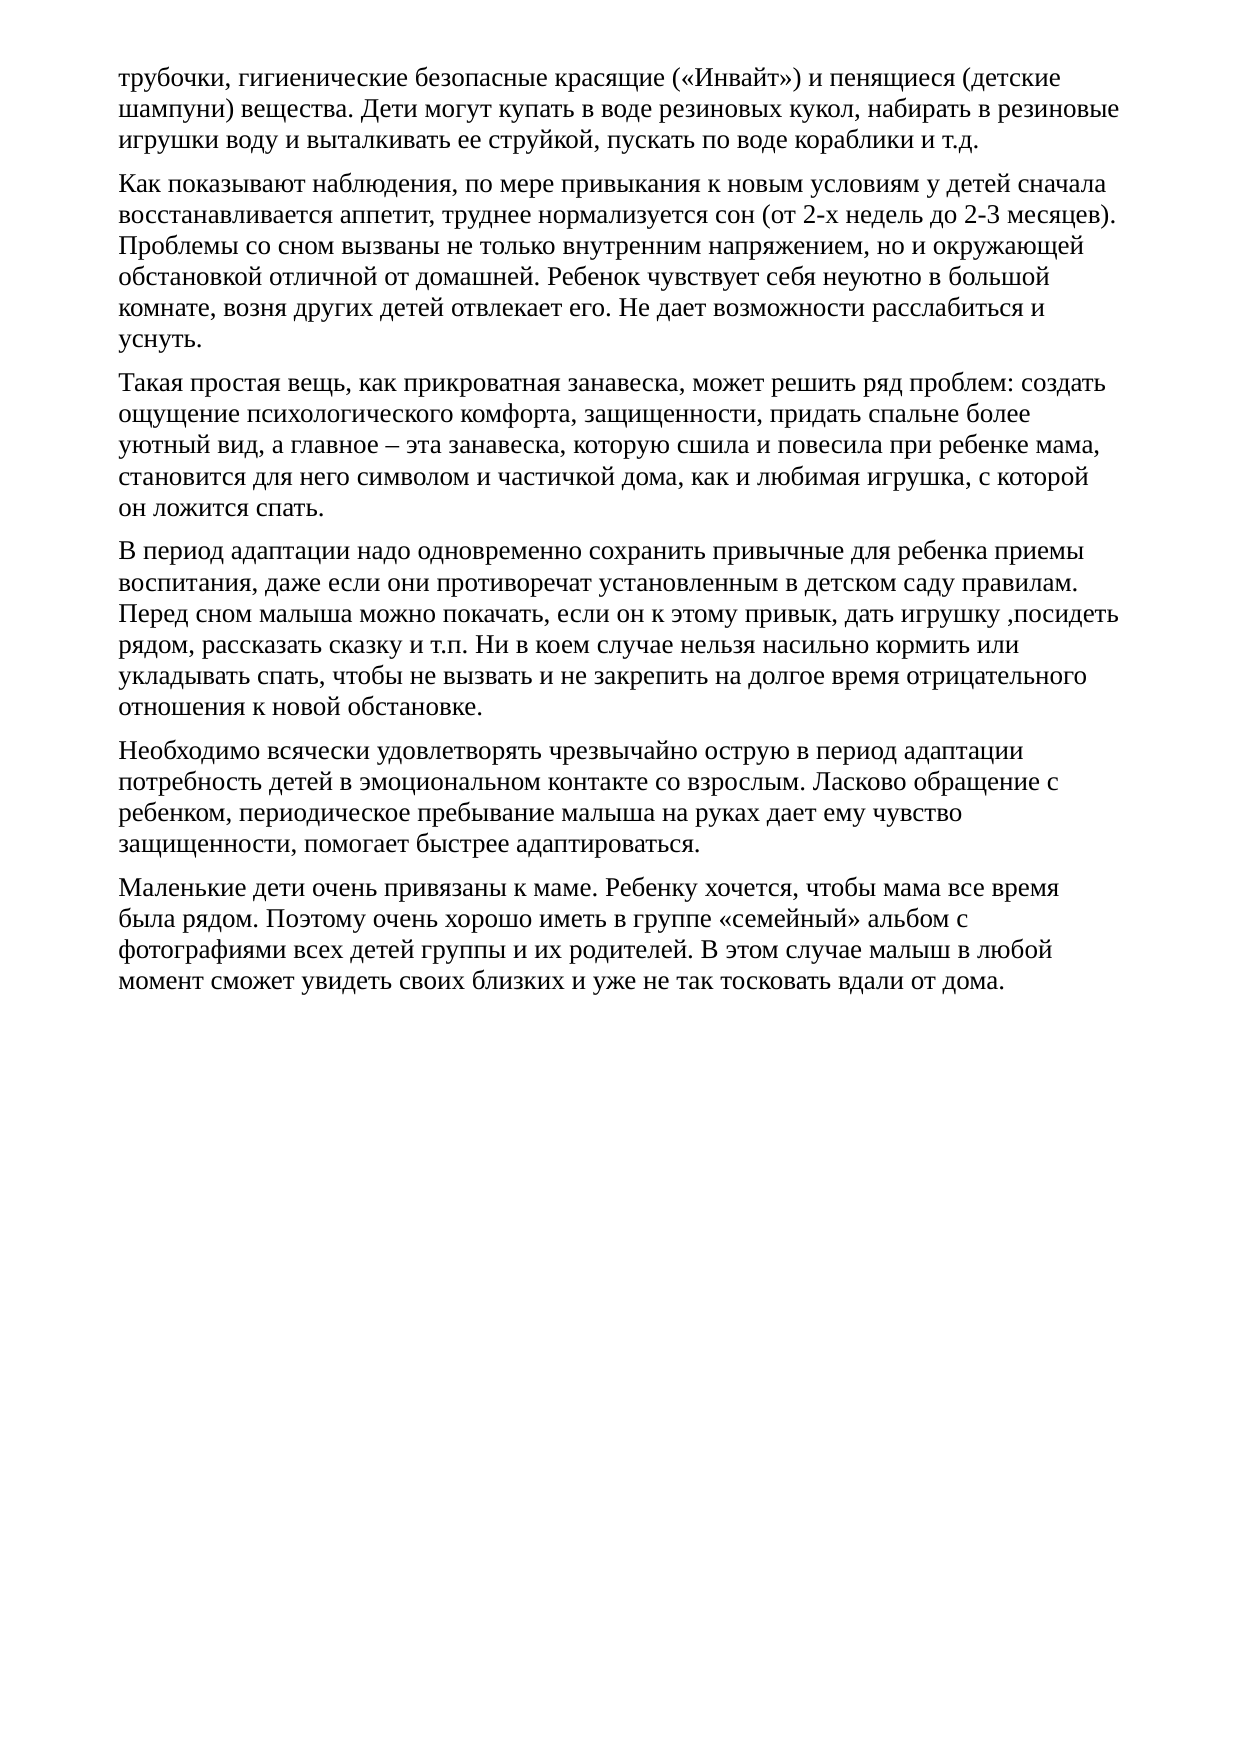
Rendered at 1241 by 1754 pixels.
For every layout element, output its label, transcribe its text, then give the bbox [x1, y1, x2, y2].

text Такая простая вещь, как прикроватная занавеска, может решить ряд проблем: создать ощущение психологического комфорта, защищенности, придать спальне более уютный вид, а главное – эта занавеска, которую сшила и повесила при ребенке мама, становится для него символом и частичкой дома, как и любимая игрушка, с которой он ложится спать. [118, 366, 1122, 522]
text Необходимо всячески удовлетворять чрезвычайно острую в период адаптации потребность детей в эмоциональном контакте со взрослым. Ласково обращение с ребенком, периодическое пребывание малыша на руках дает ему чувство защищенности, помогает быстрее адаптироваться. [118, 734, 1122, 858]
text Как показывают наблюдения, по мере привыкания к новым условиям у детей сначала восстанавливается аппетит, труднее нормализуется сон (от 2-х недель до 2-3 месяцев). Проблемы со сном вызваны не только внутренним напряжением, но и окружающей обстановкой отличной от домашней. Ребенок чувствует себя неуютно в большой комнате, возня других детей отвлекает его. Не дает возможности расслабиться и уснуть. [118, 167, 1122, 354]
text В период адаптации надо одновременно сохранить привычные для ребенка приемы воспитания, даже если они противоречат установленным в детском саду правилам. Перед сном малыша можно покачать, если он к этому привык, дать игрушку ,посидеть рядом, рассказать сказку и т.п. Ни в коем случае нельзя насильно кормить или укладывать спать, чтобы не вызвать и не закрепить на долгое время отрицательного отношения к новой обстановке. [118, 534, 1122, 721]
text Маленькие дети очень привязаны к маме. Ребенку хочется, чтобы мама все время была рядом. Поэтому очень хорошо иметь в группе «семейный» альбом с фотографиями всех детей группы и их родителей. В этом случае малыш в любой момент сможет увидеть своих близких и уже не так тосковать вдали от дома. [118, 871, 1122, 996]
text трубочки, гигиенические безопасные красящие («Инвайт») и пенящиеся (детские шампуни) вещества. Дети могут купать в воде резиновых кукол, набирать в резиновые игрушки воду и выталкивать ее струйкой, пускать по воде кораблики и т.д. [118, 61, 1122, 154]
